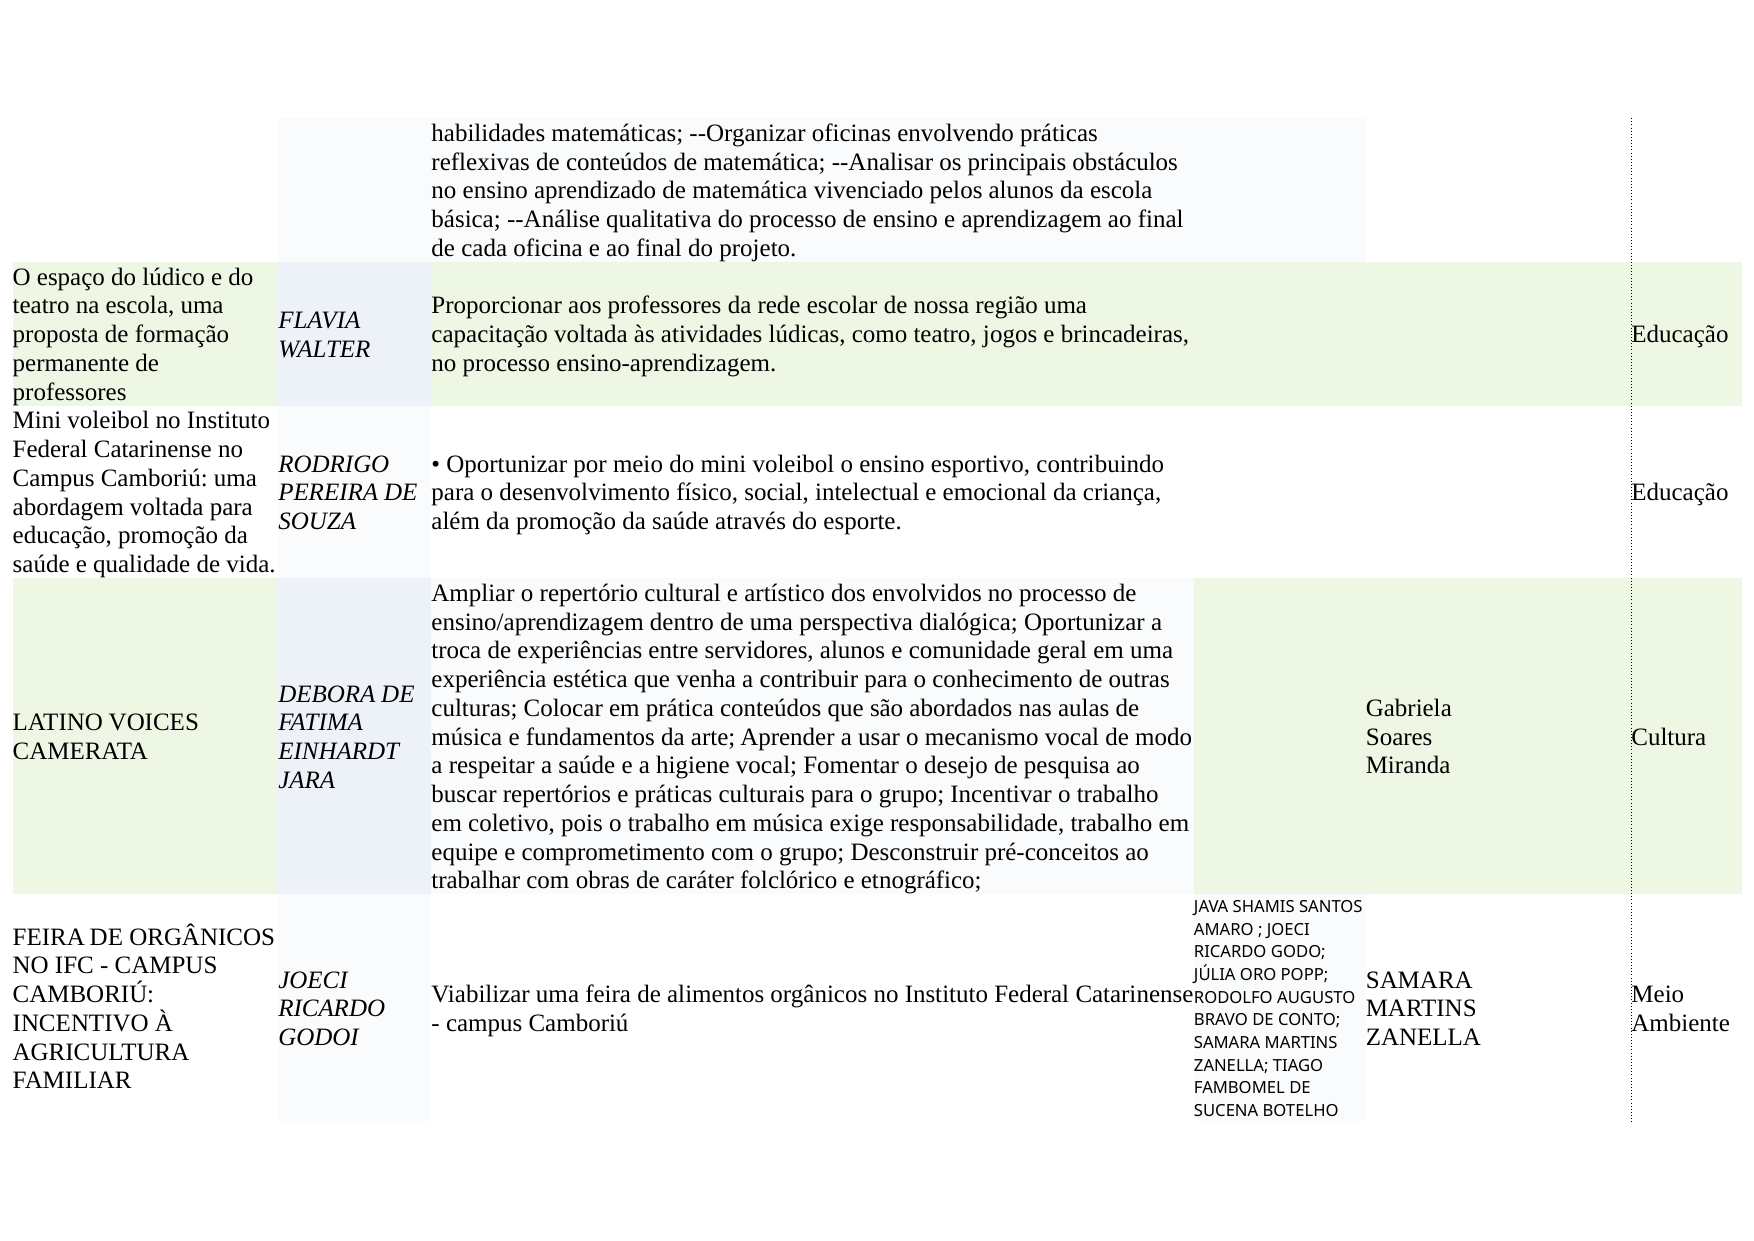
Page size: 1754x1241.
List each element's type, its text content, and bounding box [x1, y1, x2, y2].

table_cell [1506, 894, 1631, 1121]
table_cell Cultura [1631, 578, 1742, 894]
table_cell JAVA SHAMIS SANTOS AMARO ; JOECI RICARDO GODO; JÚLIA ORO POPP; RODOLFO AUGUSTO BRAVO DE CONTO; SAMARA MARTINS ZANELLA; TIAGO FAMBOMEL DE SUCENA BOTELHO [1194, 894, 1366, 1121]
table_cell habilidades matemáticas; --Organizar oficinas envolvendo práticas reflexivas de conteúdos de matemática; --Analisar os principais obstáculos no ensino aprendizado de matemática vivenciado pelos alunos da escola básica; --Análise qualitativa do processo de ensino e aprendizagem ao final de cada oficina e ao final do projeto. [431, 118, 1194, 262]
table_cell Mini voleibol no Instituto Federal Catarinense no Campus Camboriú: uma abordagem voltada para educação, promoção da saúde e qualidade de vida. [13, 406, 278, 578]
table_cell FLAVIA WALTER [278, 262, 431, 406]
table_cell Gabriela Soares Miranda [1366, 578, 1506, 894]
table_cell [1506, 578, 1631, 894]
table_cell [1506, 262, 1631, 406]
table_cell [1194, 406, 1366, 578]
table_cell RODRIGO PEREIRA DE SOUZA [278, 406, 431, 578]
table_cell Proporcionar aos professores da rede escolar de nossa região uma capacitação voltada às atividades lúdicas, como teatro, jogos e brincadeiras, no processo ensino-aprendizagem. [431, 262, 1194, 406]
table_cell [278, 118, 431, 262]
table_cell [1366, 406, 1506, 578]
table_cell [1194, 262, 1366, 406]
table_cell [1194, 578, 1366, 894]
table_cell [1506, 118, 1631, 262]
table_cell [1631, 118, 1742, 262]
table_cell Educação [1631, 406, 1742, 578]
table_cell Viabilizar uma feira de alimentos orgânicos no Instituto Federal Catarinense - campus Camboriú [431, 894, 1194, 1121]
table_cell • Oportunizar por meio do mini voleibol o ensino esportivo, contribuindo para o desenvolvimento físico, social, intelectual e emocional da criança, além da promoção da saúde através do esporte. [431, 406, 1194, 578]
table_cell FEIRA DE ORGÂNICOS NO IFC - CAMPUS CAMBORIÚ: INCENTIVO À AGRICULTURA FAMILIAR [13, 894, 278, 1121]
table_cell SAMARA MARTINS ZANELLA [1366, 894, 1506, 1121]
table_cell [1366, 262, 1506, 406]
table_cell [1506, 406, 1631, 578]
table_cell [1194, 118, 1366, 262]
table_cell Meio Ambiente [1631, 894, 1742, 1121]
table_cell [13, 118, 278, 262]
table_cell O espaço do lúdico e do teatro na escola, uma proposta de formação permanente de professores [13, 262, 278, 406]
table_cell Ampliar o repertório cultural e artístico dos envolvidos no processo de ensino/aprendizagem dentro de uma perspectiva dialógica; Oportunizar a troca de experiências entre servidores, alunos e comunidade geral em uma experiência estética que venha a contribuir para o conhecimento de outras culturas; Colocar em prática conteúdos que são abordados nas aulas de música e fundamentos da arte; Aprender a usar o mecanismo vocal de modo a respeitar a saúde e a higiene vocal; Fomentar o desejo de pesquisa ao buscar repertórios e práticas culturais para o grupo; Incentivar o trabalho em coletivo, pois o trabalho em música exige responsabilidade, trabalho em equipe e comprometimento com o grupo; Desconstruir pré-conceitos ao trabalhar com obras de caráter folclórico e etnográfico; [431, 578, 1194, 894]
table_cell JOECI RICARDO GODOI [278, 894, 431, 1121]
table_cell Educação [1631, 262, 1742, 406]
table_cell DEBORA DE FATIMA EINHARDT JARA [278, 578, 431, 894]
table_cell [1366, 118, 1506, 262]
table_cell LATINO VOICES CAMERATA [13, 578, 278, 894]
